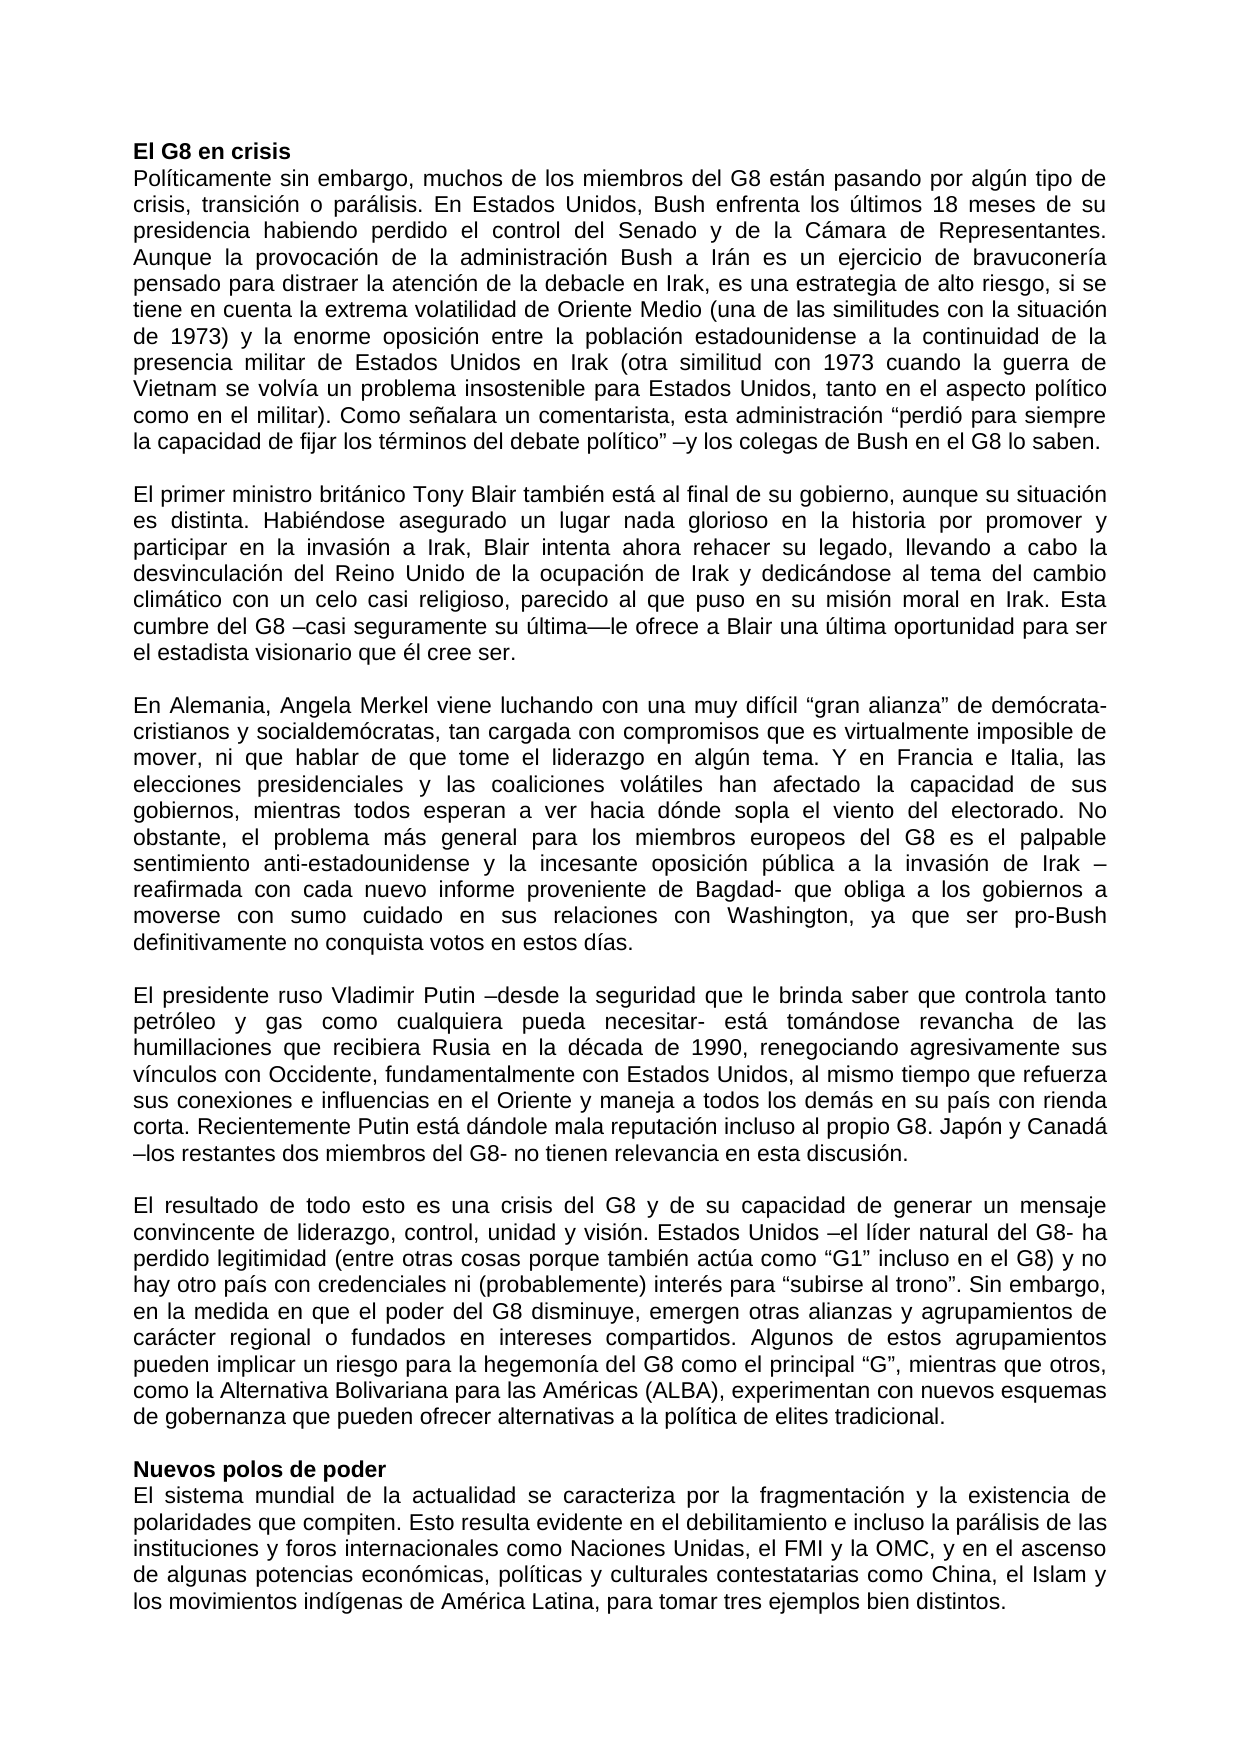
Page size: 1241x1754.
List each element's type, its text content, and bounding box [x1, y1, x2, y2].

text Nuevos polos de poder [133, 1456, 1108, 1482]
text El G8 en crisis [133, 138, 1108, 164]
text El sistema mundial de la actualidad se caracteriza por la fragmentación y la existencia de polaridades que compiten. Esto resulta evidente en el debilitamiento e incluso la parálisis de las instituciones y foros internacionales como Naciones Unidas, el FMI y la OMC, y en el ascenso de algunas potencias económicas, políticas y culturales contestatarias como China, el Islam y los movimientos indígenas de América Latina, para tomar tres ejemplos bien distintos. [133, 1482, 1108, 1614]
text En Alemania, Angela Merkel viene luchando con una muy difícil “gran alianza” de demócrata-cristianos y socialdemócratas, tan cargada con compromisos que es virtualmente imposible de mover, ni que hablar de que tome el liderazgo en algún tema. Y en Francia e Italia, las elecciones presidenciales y las coaliciones volátiles han afectado la capacidad de sus gobiernos, mientras todos esperan a ver hacia dónde sopla el viento del electorado. No obstante, el problema más general para los miembros europeos del G8 es el palpable sentimiento anti-estadounidense y la incesante oposición pública a la invasión de Irak –reafirmada con cada nuevo informe proveniente de Bagdad- que obliga a los gobiernos a moverse con sumo cuidado en sus relaciones con Washington, ya que ser pro-Bush definitivamente no conquista votos en estos días. [133, 692, 1108, 955]
text El primer ministro británico Tony Blair también está al final de su gobierno, aunque su situación es distinta. Habiéndose asegurado un lugar nada glorioso en la historia por promover y participar en la invasión a Irak, Blair intenta ahora rehacer su legado, llevando a cabo la desvinculación del Reino Unido de la ocupación de Irak y dedicándose al tema del cambio climático con un celo casi religioso, parecido al que puso en su misión moral en Irak. Esta cumbre del G8 –casi seguramente su última—le ofrece a Blair una última oportunidad para ser el estadista visionario que él cree ser. [133, 481, 1108, 665]
text El presidente ruso Vladimir Putin –desde la seguridad que le brinda saber que controla tanto petróleo y gas como cualquiera pueda necesitar- está tomándose revancha de las humillaciones que recibiera Rusia en la década de 1990, renegociando agresivamente sus vínculos con Occidente, fundamentalmente con Estados Unidos, al mismo tiempo que refuerza sus conexiones e influencias en el Oriente y maneja a todos los demás en su país con rienda corta. Recientemente Putin está dándole mala reputación incluso al propio G8. Japón y Canadá –los restantes dos miembros del G8- no tienen relevancia en esta discusión. [133, 982, 1108, 1166]
text Políticamente sin embargo, muchos de los miembros del G8 están pasando por algún tipo de crisis, transición o parálisis. En Estados Unidos, Bush enfrenta los últimos 18 meses de su presidencia habiendo perdido el control del Senado y de la Cámara de Representantes. Aunque la provocación de la administración Bush a Irán es un ejercicio de bravuconería pensado para distraer la atención de la debacle en Irak, es una estrategia de alto riesgo, si se tiene en cuenta la extrema volatilidad de Oriente Medio (una de las similitudes con la situación de 1973) y la enorme oposición entre la población estadounidense a la continuidad de la presencia militar de Estados Unidos en Irak (otra similitud con 1973 cuando la guerra de Vietnam se volvía un problema insostenible para Estados Unidos, tanto en el aspecto político como en el militar). Como señalara un comentarista, esta administración “perdió para siempre la capacidad de fijar los términos del debate político” –y los colegas de Bush en el G8 lo saben. [133, 164, 1108, 454]
text El resultado de todo esto es una crisis del G8 y de su capacidad de generar un mensaje convincente de liderazgo, control, unidad y visión. Estados Unidos –el líder natural del G8- ha perdido legitimidad (entre otras cosas porque también actúa como “G1” incluso en el G8) y no hay otro país con credenciales ni (probablemente) interés para “subirse al trono”. Sin embargo, en la medida en que el poder del G8 disminuye, emergen otras alianzas y agrupamientos de carácter regional o fundados en intereses compartidos. Algunos de estos agrupamientos pueden implicar un riesgo para la hegemonía del G8 como el principal “G”, mientras que otros, como la Alternativa Bolivariana para las Américas (ALBA), experimentan con nuevos esquemas de gobernanza que pueden ofrecer alternativas a la política de elites tradicional. [133, 1192, 1108, 1429]
